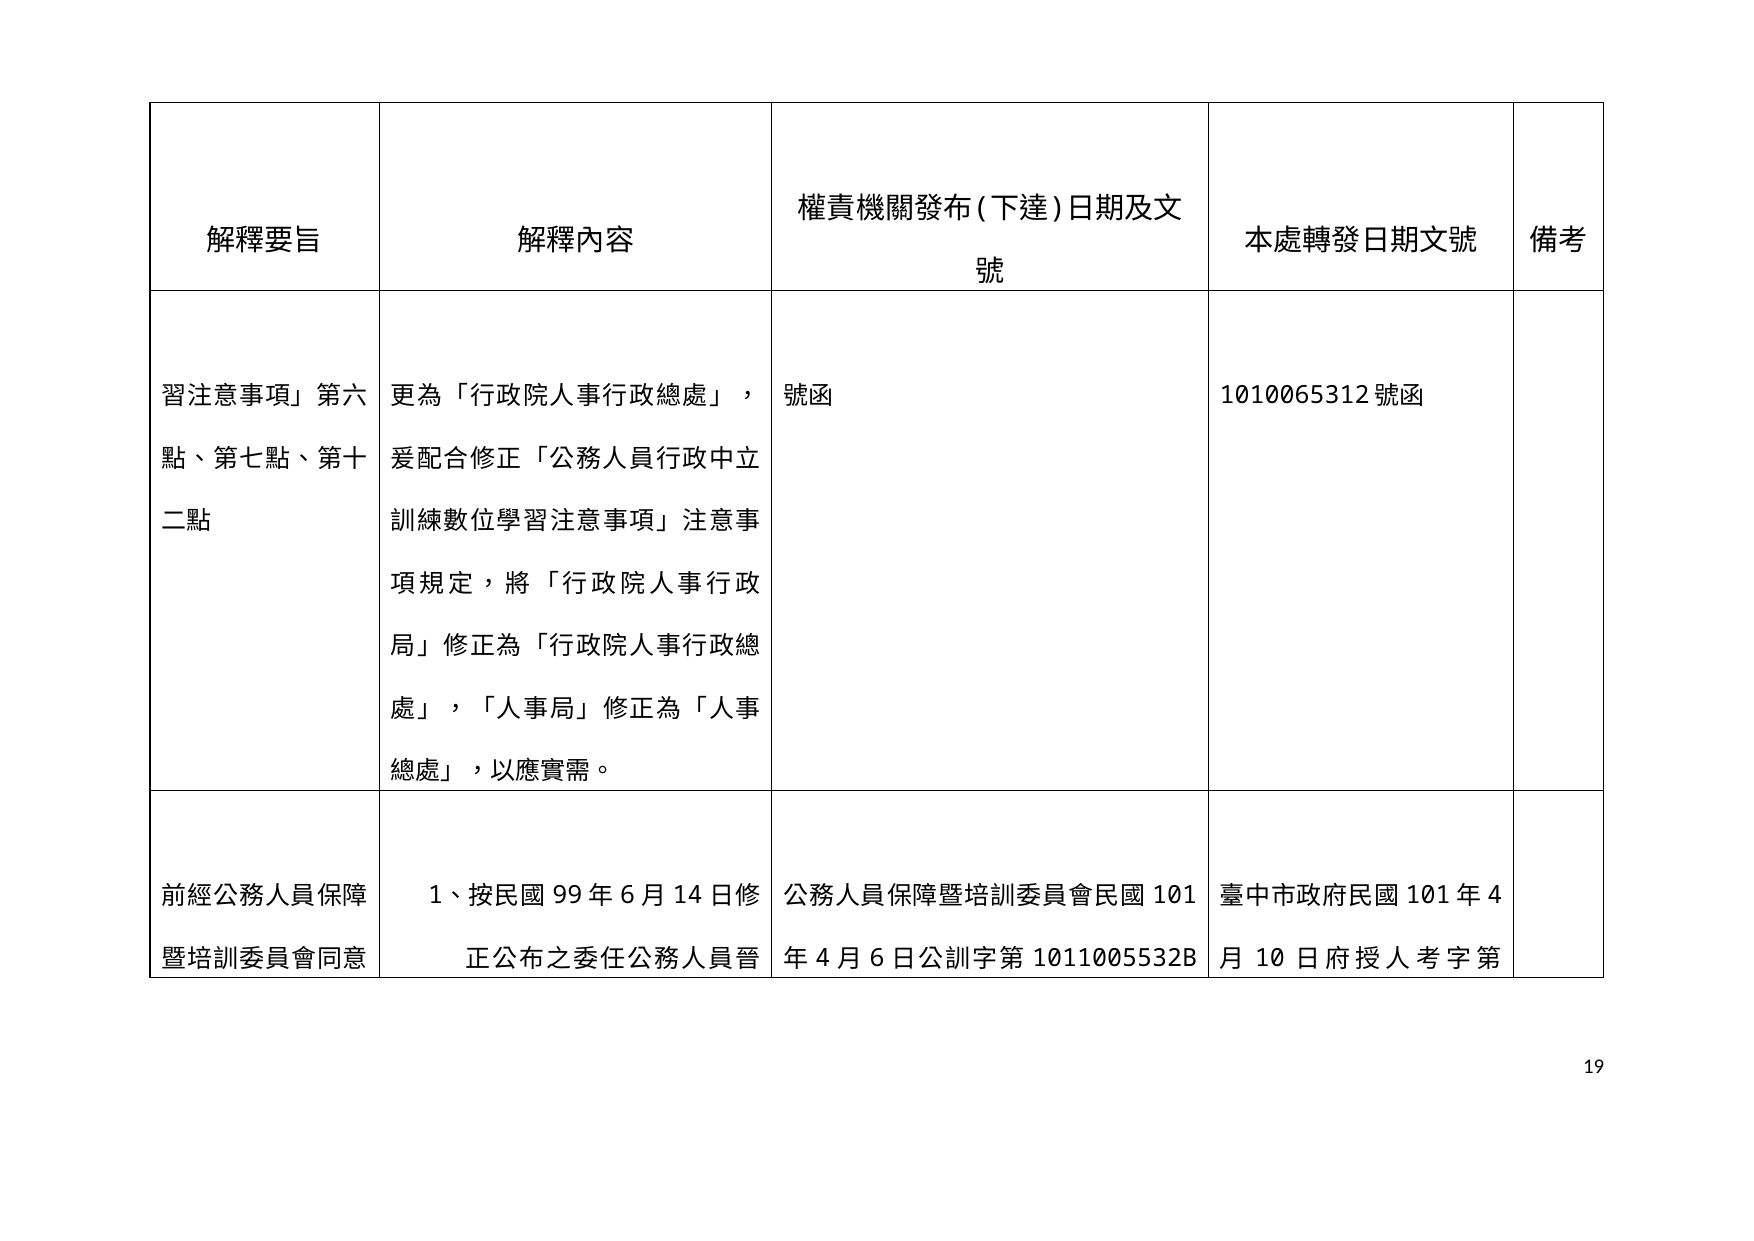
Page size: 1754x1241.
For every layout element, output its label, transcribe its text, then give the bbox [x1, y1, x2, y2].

table_cell [1514, 291, 1603, 789]
table_cell 1010065312號函 [1209, 291, 1513, 789]
table_header 本處轉發日期文號 [1209, 103, 1513, 289]
table_cell 按民國99年6月14日修正公布之委任公務人員晉 [380, 791, 771, 977]
table_header 權責機關發布(下達)日期及文號 [772, 103, 1208, 289]
table_header 解釋要旨 [151, 103, 379, 289]
table_cell [1514, 791, 1603, 977]
table_header 解釋內容 [380, 103, 771, 289]
table_cell 公務人員保障暨培訓委員會民國101年4月6日公訓字第1011005532B [772, 791, 1208, 977]
table_header 備考 [1514, 103, 1603, 289]
table_cell 習注意事項」第六點、第七點、第十二點 [151, 291, 379, 789]
table_cell 臺中市政府民國101年4月10日府授人考字第 [1209, 791, 1513, 977]
table_cell 號函 [772, 291, 1208, 789]
table_cell 更為「行政院人事行政總處」，爰配合修正「公務人員行政中立訓練數位學習注意事項」注意事項規定，將「行政院人事行政局」修正為「行政院人事行政總處」，「人事局」修正為「人事總處」，以應實需。 [380, 291, 771, 789]
table_cell 前經公務人員保障暨培訓委員會同意 [151, 791, 379, 977]
